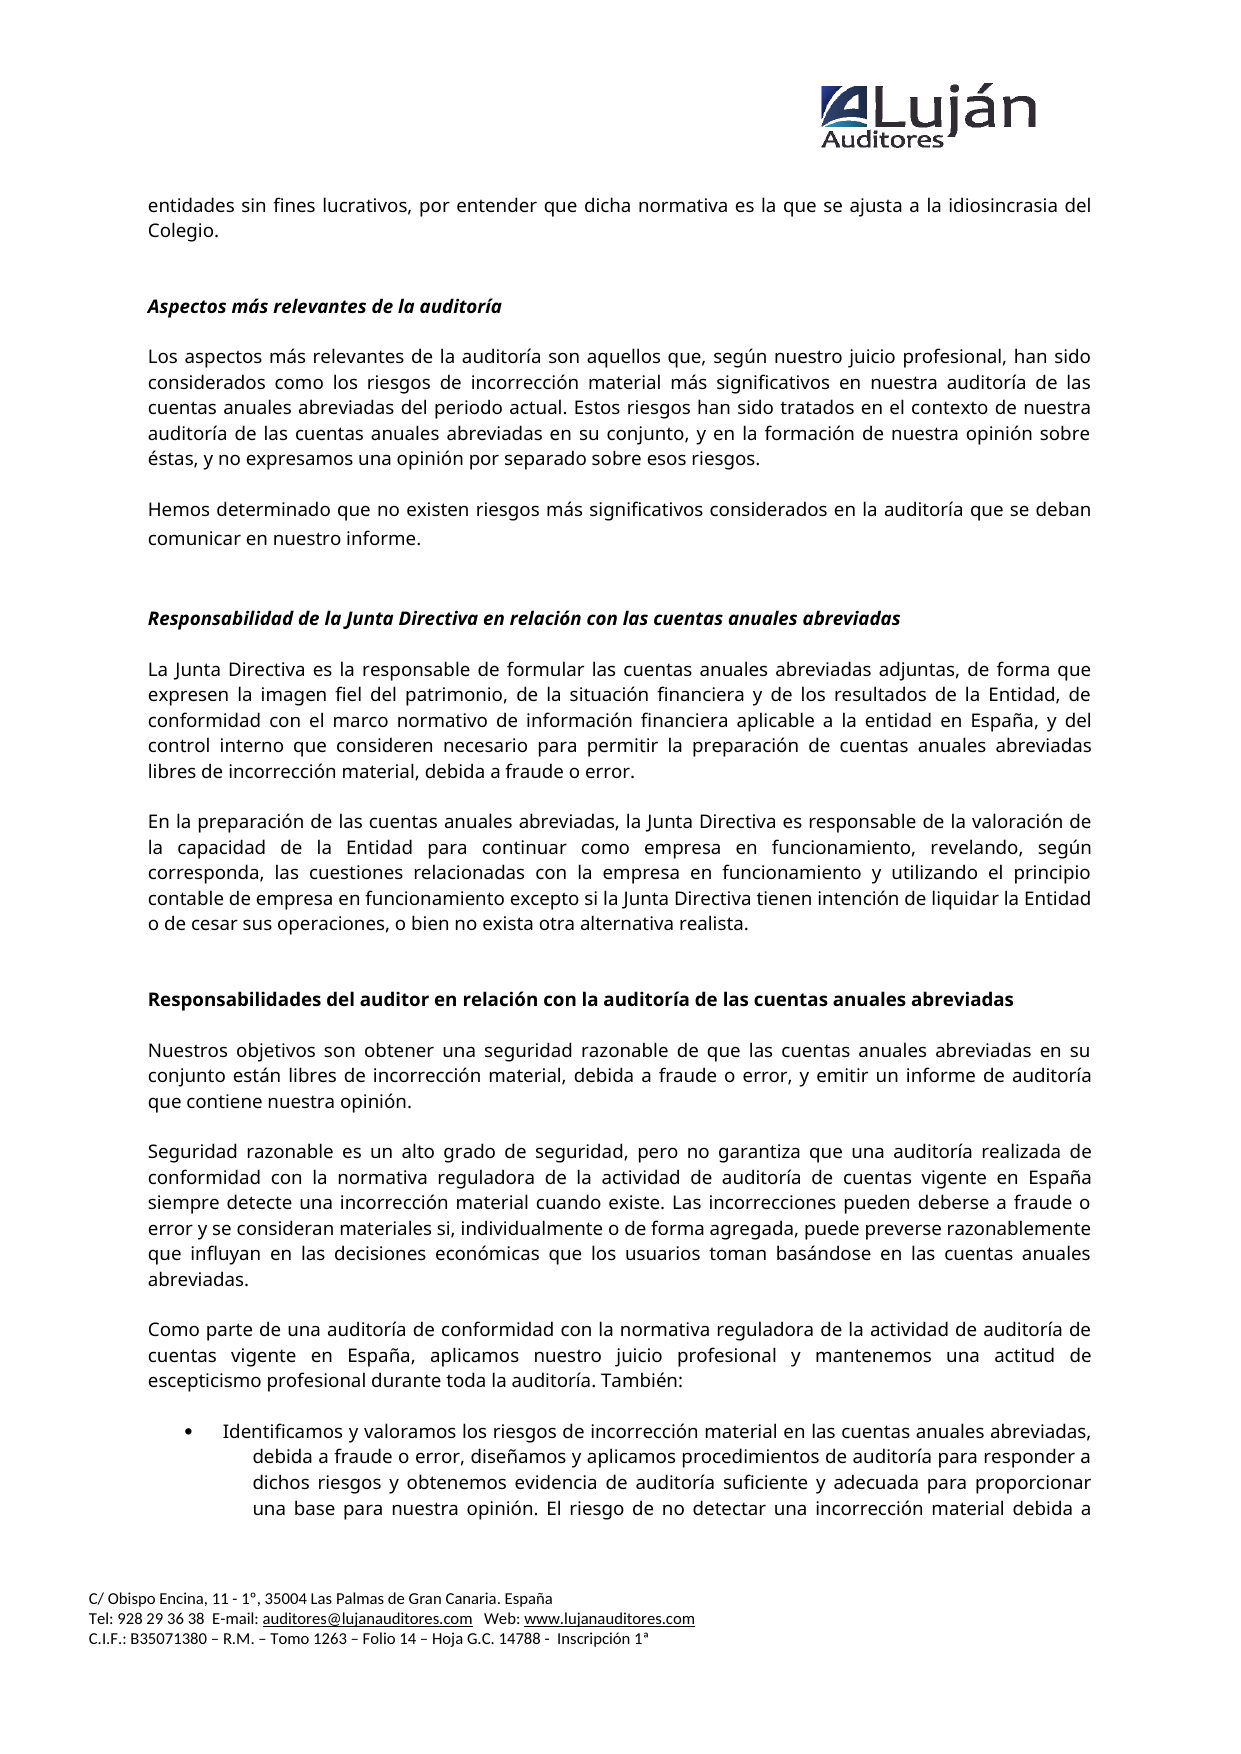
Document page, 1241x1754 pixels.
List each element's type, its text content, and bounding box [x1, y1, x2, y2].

text Seguridad razonable es un alto grado de seguridad, pero no garantiza que una auditoría realizada de conformidad con la normativa reguladora de la actividad de auditoría de cuentas vigente en España siempre detecte una incorrección material cuando existe. Las incorrecciones pueden deberse a fraude o error y se consideran materiales si, individualmente o de forma agregada, puede preverse razonablemente que influyan en las decisiones económicas que los usuarios toman basándose en las cuentas anuales abreviadas. [148, 1139, 1092, 1292]
list Identificamos y valoramos los riesgos de incorrección material en las cuentas anuales abreviadas, debida a fraude o error, diseñamos y aplicamos procedimientos de auditoría para responder a dichos riesgos y obtenemos evidencia de auditoría suficiente y adecuada para proporcionar una base para nuestra opinión. El riesgo de no detectar una incorrección material debida a [185, 1418, 1092, 1520]
text Aspectos más relevantes de la auditoría [148, 293, 1092, 319]
text Responsabilidades del auditor en relación con la auditoría de las cuentas anuales abreviadas [148, 987, 1092, 1012]
text En la preparación de las cuentas anuales abreviadas, la Junta Directiva es responsable de la valoración de la capacidad de la Entidad para continuar como empresa en funcionamiento, revelando, según corresponda, las cuestiones relacionadas con la empresa en funcionamiento y utilizando el principio contable de empresa en funcionamiento excepto si la Junta Directiva tienen intención de liquidar la Entidad o de cesar sus operaciones, o bien no exista otra alternativa realista. [148, 808, 1092, 936]
text Hemos determinado que no existen riesgos más significativos considerados en la auditoría que se deban comunicar en nuestro informe. [148, 496, 1092, 551]
text entidades sin fines lucrativos, por entender que dicha normativa es la que se ajusta a la idiosincrasia del Colegio. [148, 192, 1092, 243]
text Los aspectos más relevantes de la auditoría son aquellos que, según nuestro juicio profesional, han sido considerados como los riesgos de incorrección material más significativos en nuestra auditoría de las cuentas anuales abreviadas del periodo actual. Estos riesgos han sido tratados en el contexto de nuestra auditoría de las cuentas anuales abreviadas en su conjunto, y en la formación de nuestra opinión sobre éstas, y no expresamos una opinión por separado sobre esos riesgos. [148, 344, 1092, 471]
text Responsabilidad de la Junta Directiva en relación con las cuentas anuales abreviadas [148, 605, 1092, 631]
text La Junta Directiva es la responsable de formular las cuentas anuales abreviadas adjuntas, de forma que expresen la imagen fiel del patrimonio, de la situación financiera y de los resultados de la Entidad, de conformidad con el marco normativo de información financiera aplicable a la entidad en España, y del control interno que consideren necesario para permitir la preparación de cuentas anuales abreviadas libres de incorrección material, debida a fraude o error. [148, 656, 1092, 783]
text Nuestros objetivos son obtener una seguridad razonable de que las cuentas anuales abreviadas en su conjunto están libres de incorrección material, debida a fraude o error, y emitir un informe de auditoría que contiene nuestra opinión. [148, 1037, 1092, 1114]
text Como parte de una auditoría de conformidad con la normativa reguladora de la actividad de auditoría de cuentas vigente en España, aplicamos nuestro juicio profesional y mantenemos una actitud de escepticismo profesional durante toda la auditoría. También: [148, 1317, 1092, 1393]
